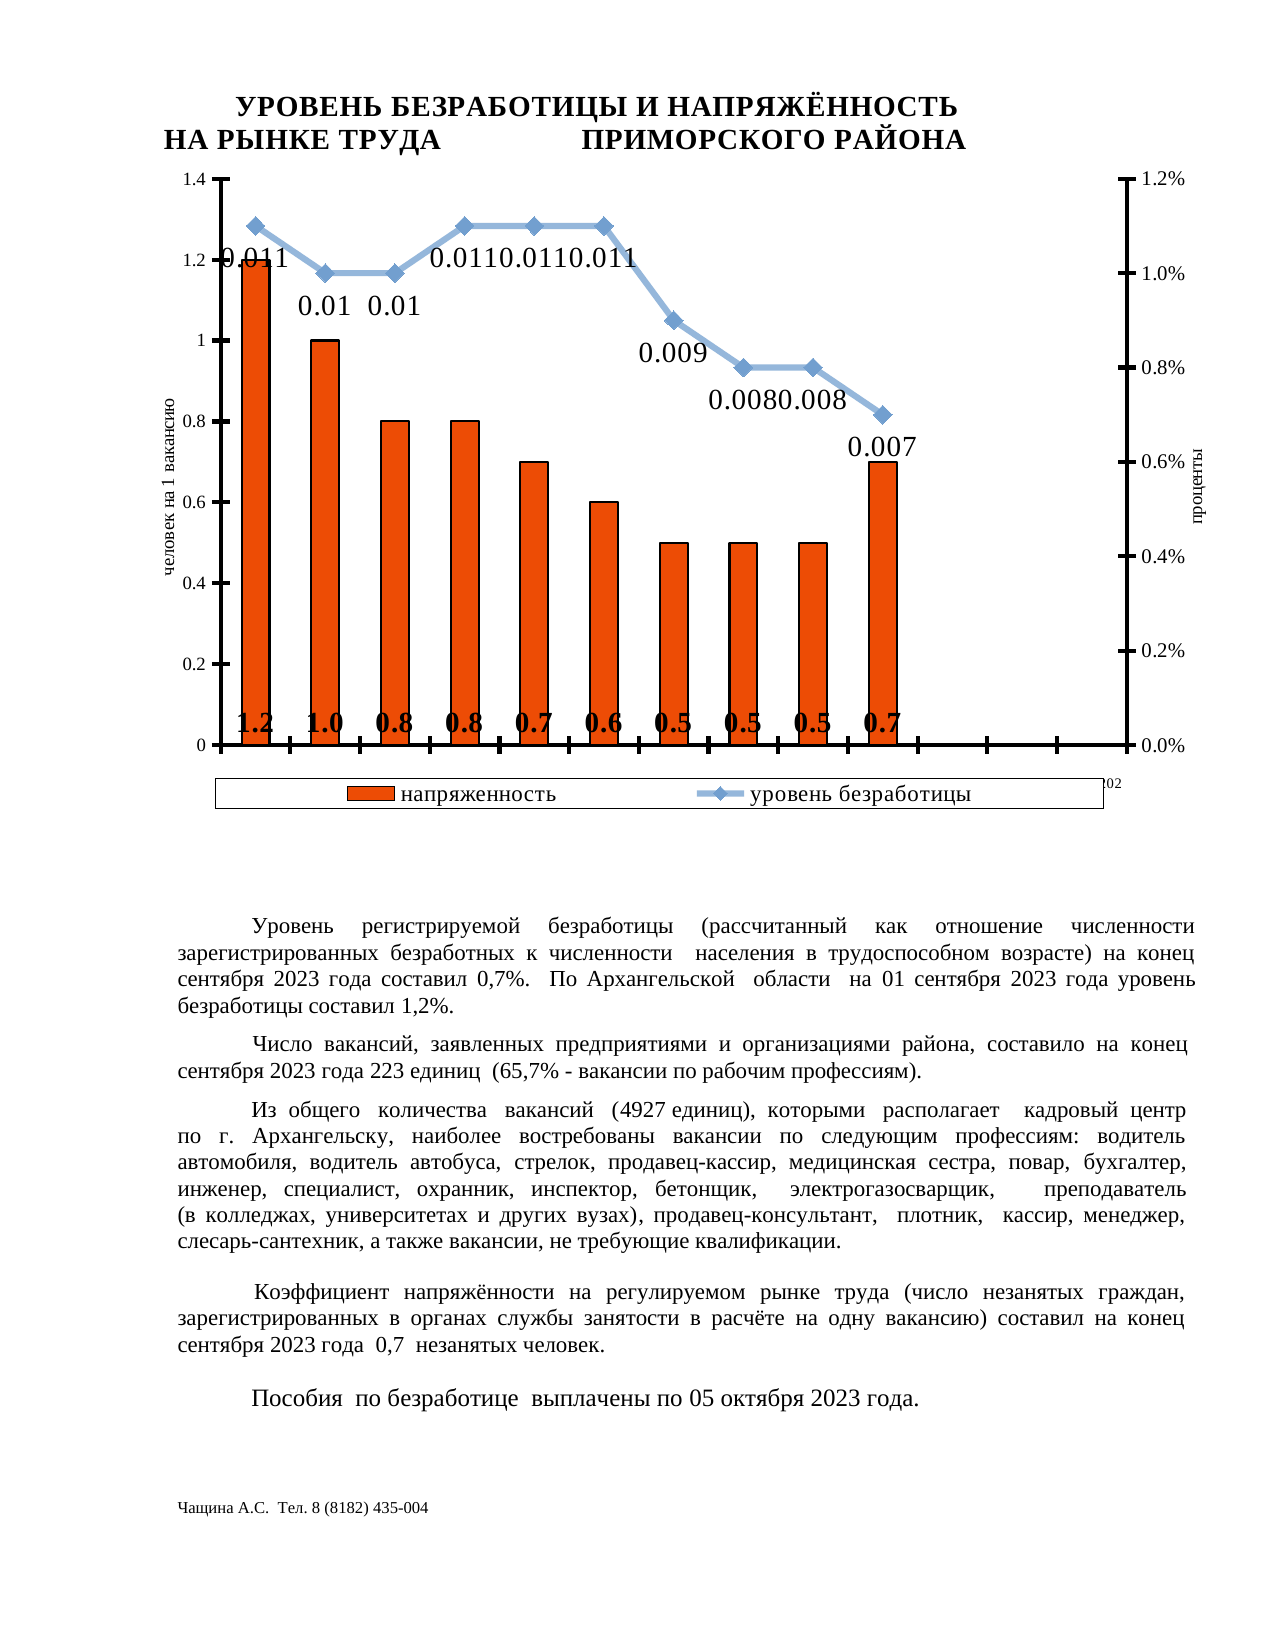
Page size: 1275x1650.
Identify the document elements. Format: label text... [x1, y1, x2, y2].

text Число вакансий, заявленных предприятиями и организациями района, составило на конец сентября 2023 года 223 единиц (65,7% - вакансии по рабочим профессиям). [177, 1031, 1190, 1083]
text Чащина А.С. Тел. 8 (8182) 435-004 [177, 1498, 1186, 1517]
text Коэффициент напряжённости на регулируемом рынке труда (число незанятых граждан, зарегистрированных в органах службы занятости в расчёте на одну вакансию) составил на конец сентября 2023 года 0,7 незанятых человек. [177, 1278, 1186, 1357]
text Уровень регистрируемой безработицы (рассчитанный как отношение численности зарегистрированных безработных к численности населения в трудоспособном возрасте) на конец сентября 2023 года составил 0,7%. По Архангельской области на 01 сентября 2023 года уровень безработицы составил 1,2%. [177, 913, 1196, 1018]
text Из общего количества вакансий (4927 единиц), которыми располагает кадровый центр по г. Архангельску, наиболее востребованы вакансии по следующим профессиям: водитель автомобиля, водитель автобуса, стрелок, продавец-кассир, медицинская сестра, повар, бухгалтер, инженер, специалист, охранник, инспектор, бетонщик, электрогазосварщик, преподаватель (в колледжах, университетах и других вузах), продавец-консультант, плотник, кассир, менеджер, слесарь-сантехник, а также вакансии, не требующие квалификации. [177, 1096, 1186, 1254]
text Пособия по безработице выплачены по 05 октября 2023 года. [177, 1383, 1186, 1412]
